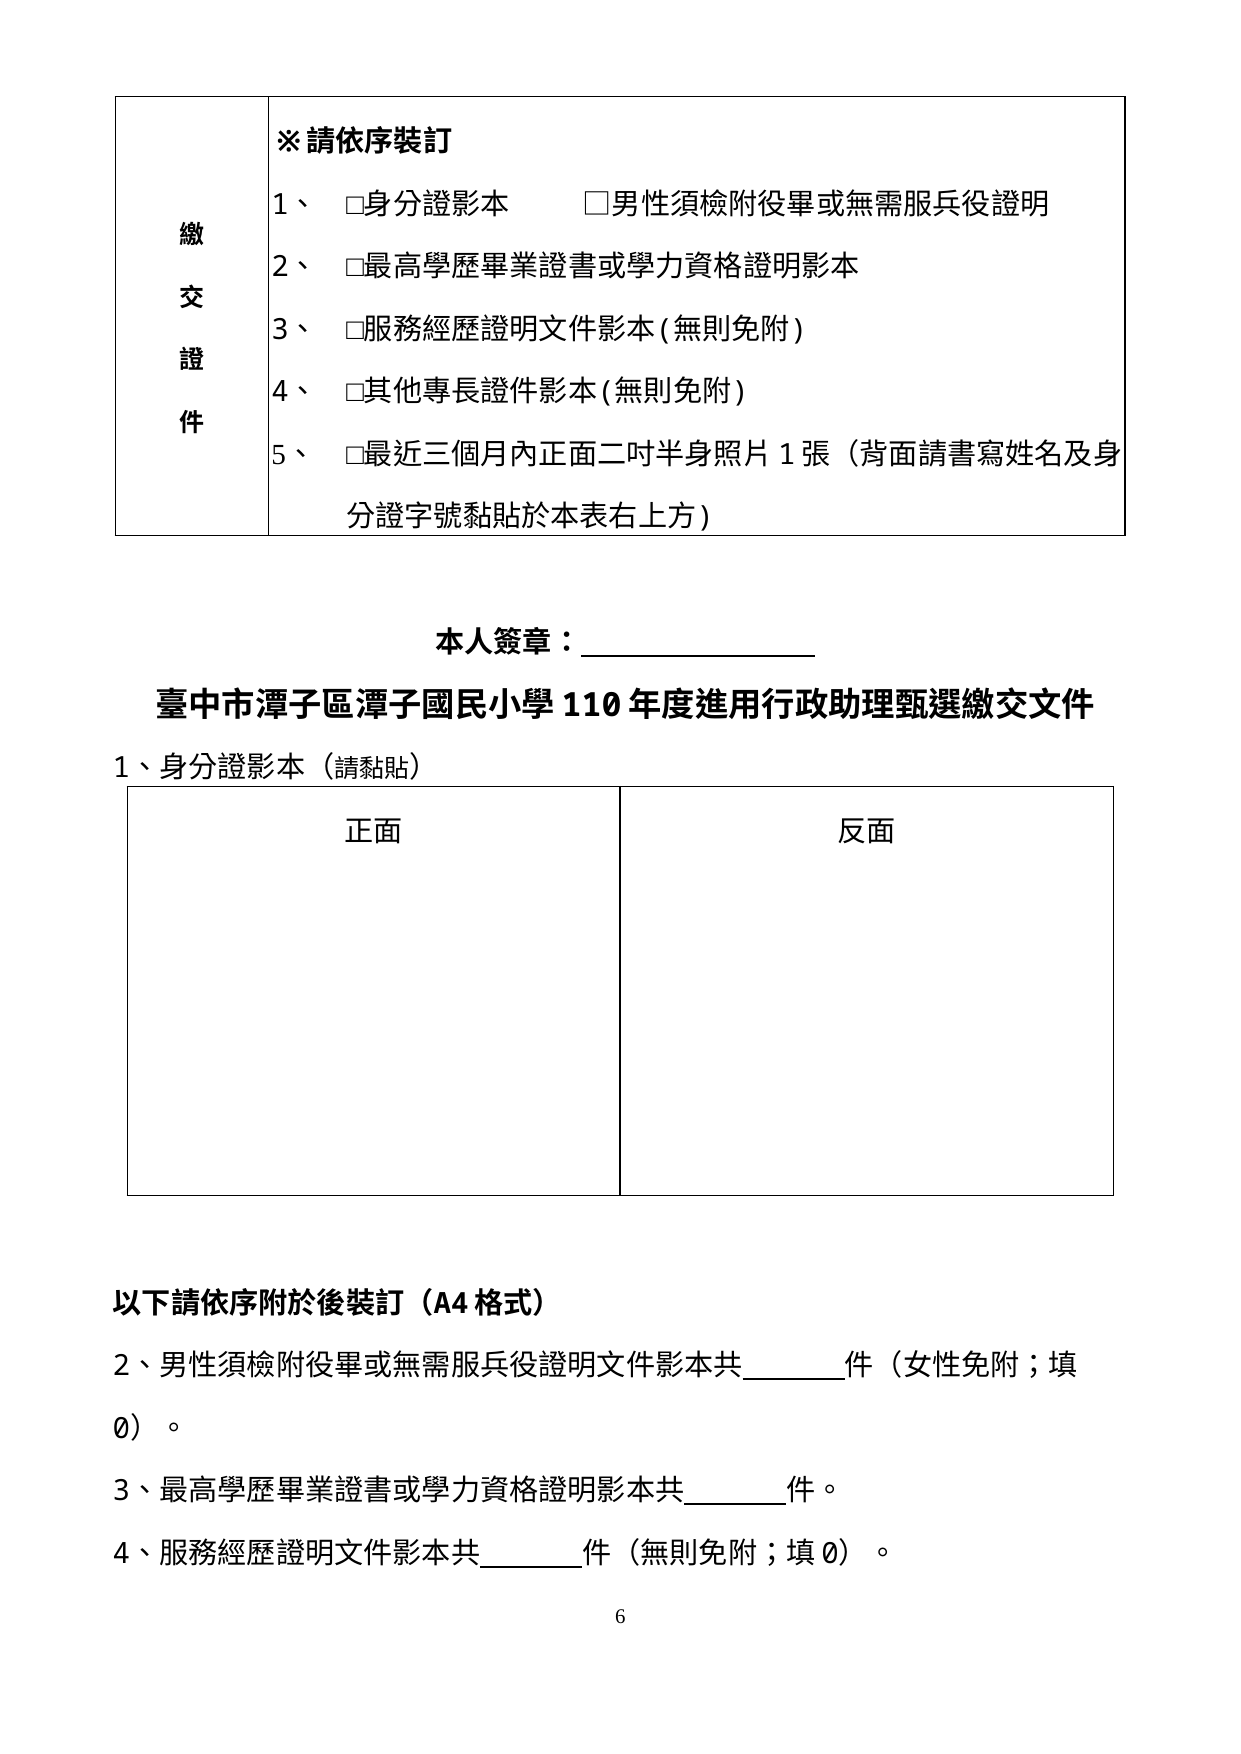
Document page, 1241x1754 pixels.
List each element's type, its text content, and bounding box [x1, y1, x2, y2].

table_header 反面 [621, 787, 1113, 1195]
text 臺中市潭子區潭子國民小學110年度進用行政助理甄選繳交文件 [112, 661, 1137, 723]
text 1、身分證影本（請黏貼） [112, 723, 1128, 786]
text 3、最高學歷畢業證書或學力資格證明影本共 件。 [112, 1446, 1128, 1509]
text 4、服務經歷證明文件影本共 件（無則免附；填0）。 [112, 1509, 1128, 1571]
text 本人簽章： [112, 598, 1137, 661]
text 2、男性須檢附役畢或無需服兵役證明文件影本共 件（女性免附；填0）。 [112, 1321, 1128, 1446]
table_cell 繳 交 證 件 [116, 97, 268, 535]
table_header 正面 [128, 787, 619, 1195]
text 以下請依序附於後裝訂（A4格式） [112, 1259, 1128, 1321]
table_cell ※請依序裝訂 □身分證影本 □男性須檢附役畢或無需服兵役證明 □最高學歷畢業證書或學力資格證明影本 □服務經歷證明文件影本(無則免附) □其他專長證件影本(無則免附) □最近三個月內正面二吋半身照片1張（背面請書寫姓名及身分證字號黏貼於本表右上方) [269, 97, 1124, 535]
